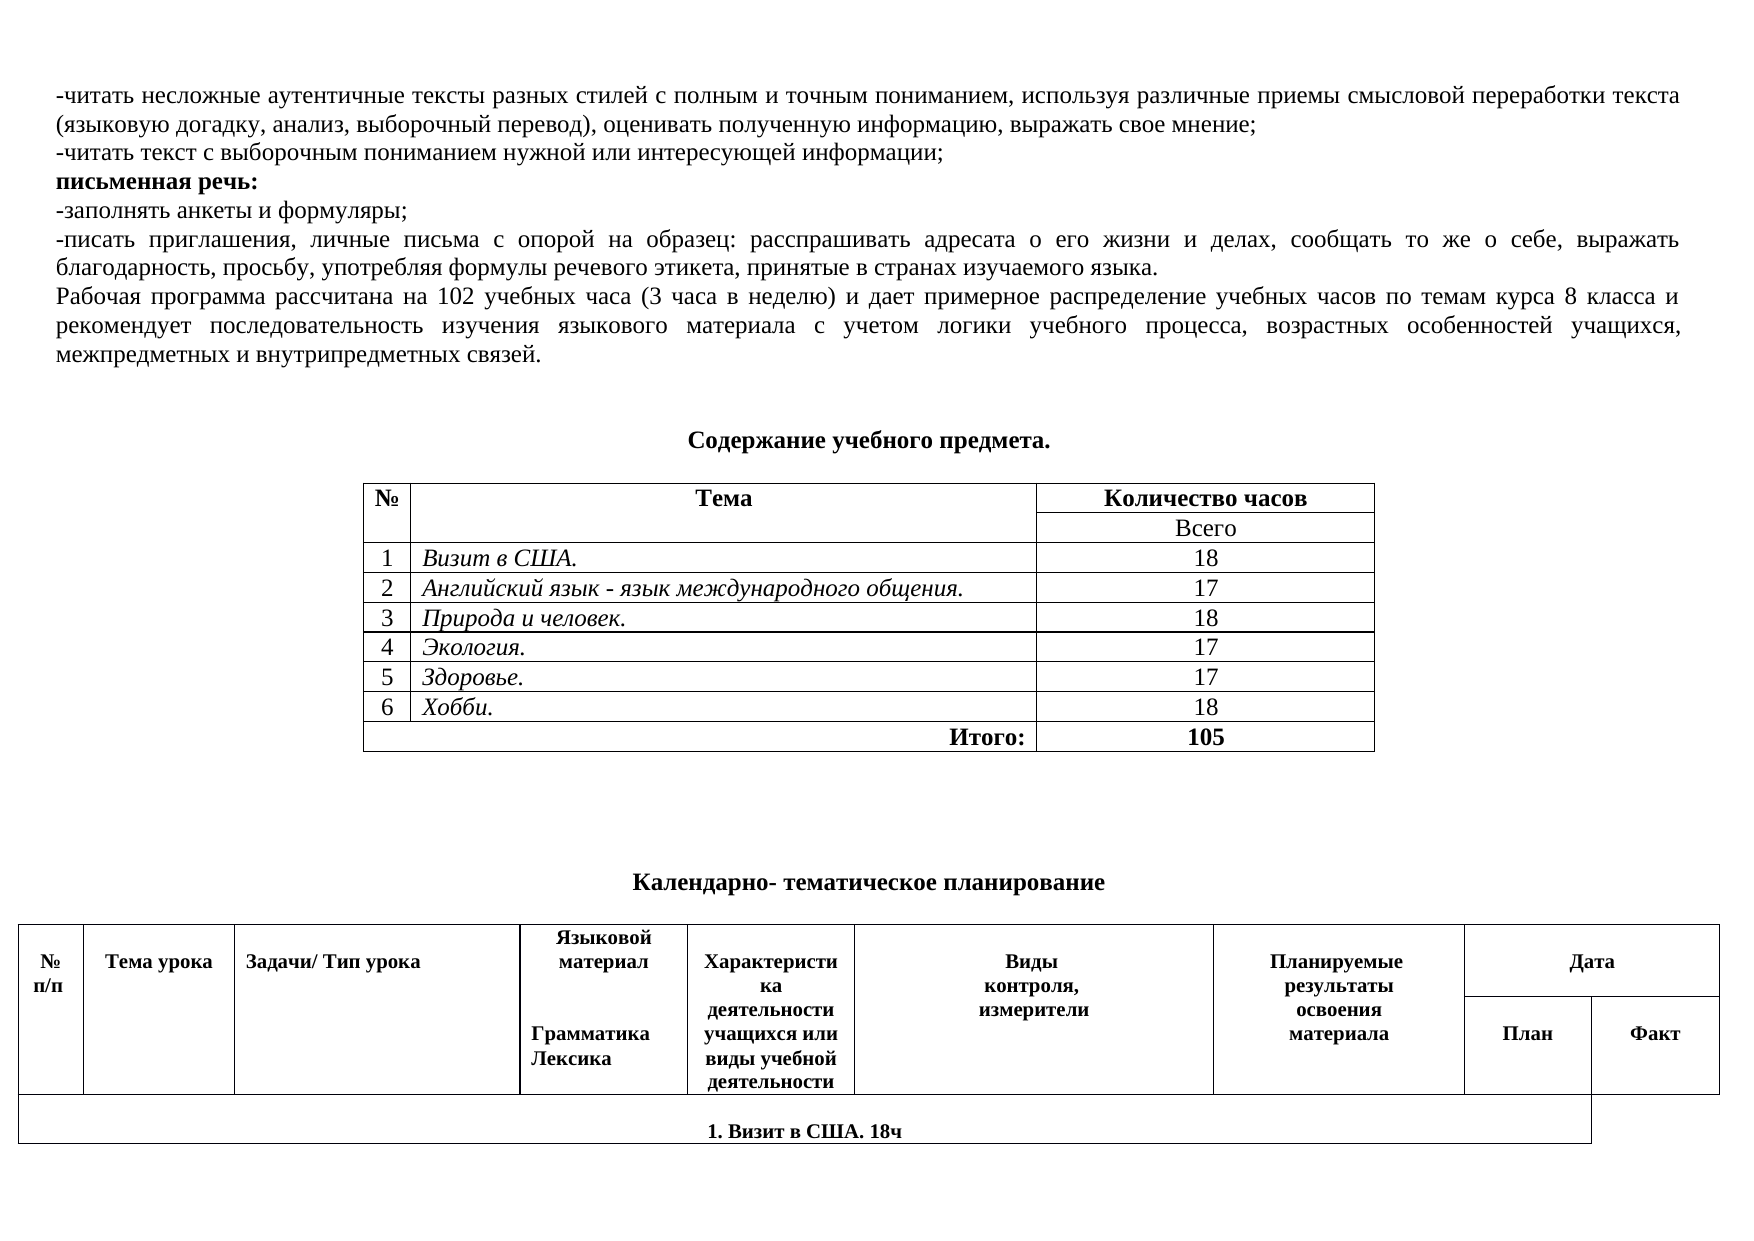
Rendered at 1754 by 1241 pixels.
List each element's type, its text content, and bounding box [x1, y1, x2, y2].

table_cell 1. Визит в США. 18ч [19, 1095, 1591, 1143]
table_header № [364, 484, 410, 542]
table_header № п/п [19, 925, 83, 1093]
table_header Дата [1465, 925, 1719, 996]
table_cell [1592, 1095, 1719, 1143]
table_header Виды контроля, измерители [855, 925, 1213, 1093]
table_cell Итого: [364, 722, 1036, 751]
table_cell 17 [1037, 573, 1374, 602]
table_cell План [1465, 997, 1591, 1093]
table_cell 18 [1037, 692, 1374, 721]
table_header Характеристика деятельности учащихся или виды учебной деятельности [688, 925, 854, 1093]
table_cell 4 [364, 633, 410, 661]
table_cell 2 [364, 573, 410, 602]
table_header Тема урока [84, 925, 234, 1093]
text -заполнять анкеты и формуляры; [56, 195, 1682, 224]
table_cell 18 [1037, 603, 1374, 631]
table_cell Экология. [411, 633, 1036, 661]
text письменная речь: [56, 166, 1682, 195]
table_cell Природа и человек. [411, 603, 1036, 631]
table_cell Английский язык - язык международного общения. [411, 573, 1036, 602]
table_cell 6 [364, 692, 410, 721]
text -читать текст с выборочным пониманием нужной или интересующей информации; [56, 137, 1682, 166]
table_cell Хобби. [411, 692, 1036, 721]
text -писать приглашения, личные письма с опорой на образец: расспрашивать адресата о его жизни и делах, сообщать то же о себе, выражать благодарность, просьбу, употребляя формулы речевого этикета, принятые в странах изучаемого языка. [56, 224, 1682, 281]
table_header Планируемые результаты освоения материала [1214, 925, 1464, 1093]
table_cell 1 [364, 543, 410, 572]
table_header Количество часов [1037, 484, 1374, 512]
table_cell 17 [1037, 662, 1374, 691]
table_cell Всего [1037, 513, 1374, 542]
table_cell Факт [1592, 997, 1719, 1093]
text Рабочая программа рассчитана на 102 учебных часа (3 часа в неделю) и дает примерное распределение учебных часов по темам курса 8 класса и рекомендует последовательность изучения языкового материала с учетом логики учебного процесса, возрастных особенностей учащихся, межпредметных и внутрипредметных связей. [56, 281, 1682, 367]
text Календарно- тематическое планирование [56, 867, 1682, 895]
table_cell Визит в США. [411, 543, 1036, 572]
table_header Тема [411, 484, 1036, 542]
table_cell 17 [1037, 633, 1374, 661]
table_cell 18 [1037, 543, 1374, 572]
table_cell 5 [364, 662, 410, 691]
text -читать несложные аутентичные тексты разных стилей с полным и точным пониманием, используя различные приемы смысловой переработки текста (языковую догадку, анализ, выборочный перевод), оценивать полученную информацию, выражать свое мнение; [56, 80, 1682, 137]
text Содержание учебного предмета. [56, 425, 1682, 454]
table_header Задачи/ Тип урока [235, 925, 519, 1093]
table_header Языковой материал Грамматика Лексика [521, 925, 687, 1093]
table_cell 3 [364, 603, 410, 631]
table_cell 105 [1037, 722, 1374, 751]
table_cell Здоровье. [411, 662, 1036, 691]
